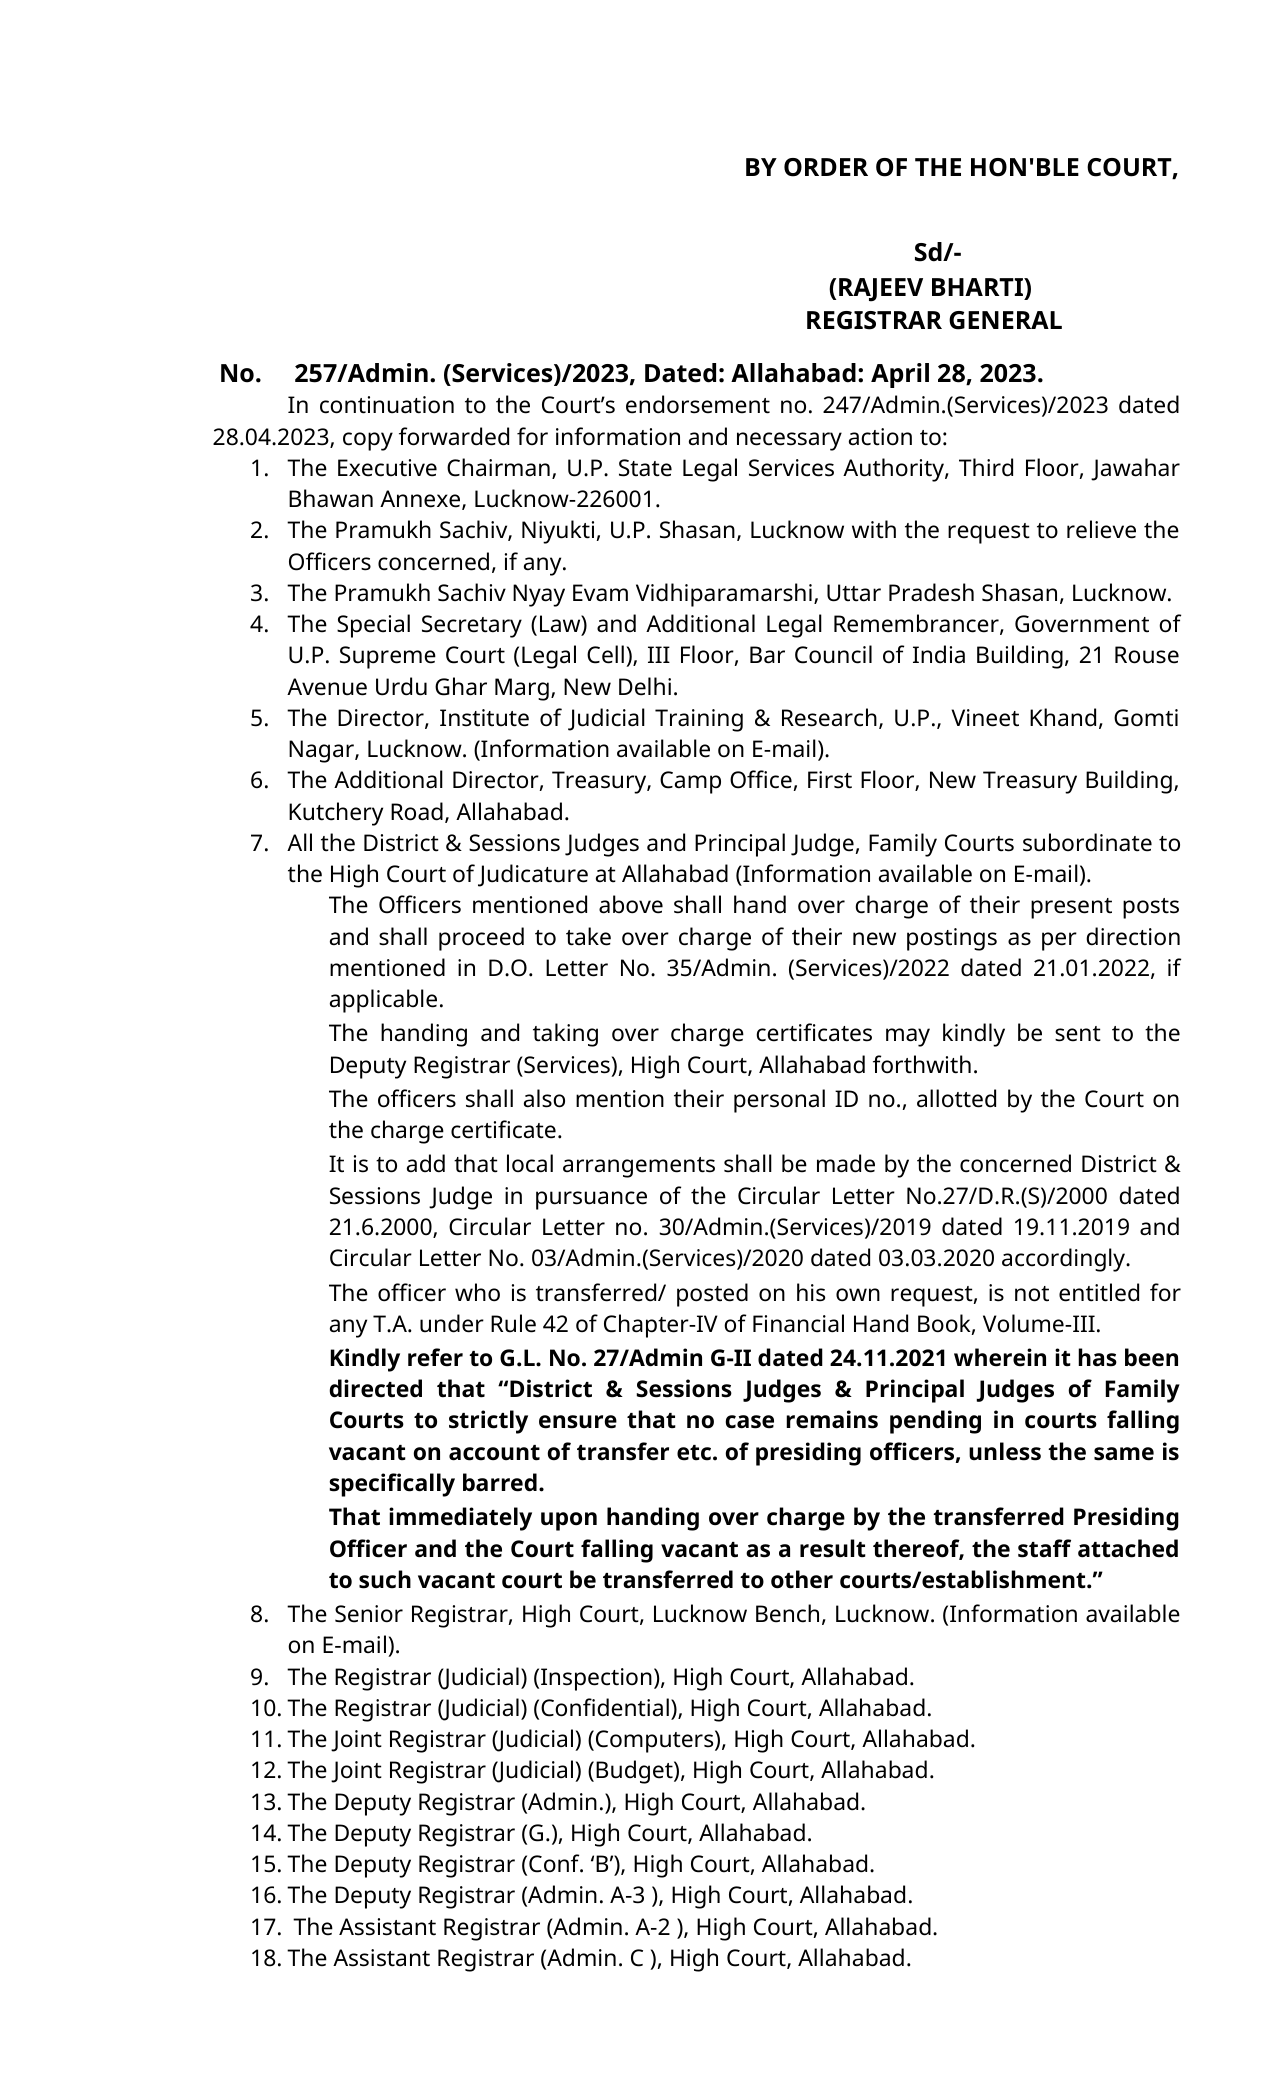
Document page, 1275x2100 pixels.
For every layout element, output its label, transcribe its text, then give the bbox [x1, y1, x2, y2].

list The Executive Chairman, U.P. State Legal Services Authority, Third Floor, Jawahar Bhawan Annexe, Lucknow-226001. [250, 452, 1181, 514]
text Sd/- [212, 235, 1181, 269]
text The officers shall also mention their personal ID no., allotted by the Court on the charge certificate. [328, 1083, 1181, 1145]
text The handing and taking over charge certificates may kindly be sent to the Deputy Registrar (Services), High Court, Allahabad forthwith. [328, 1017, 1181, 1080]
text It is to add that local arrangements shall be made by the concerned District & Sessions Judge in pursuance of the Circular Letter No.27/D.R.(S)/2000 dated 21.6.2000, Circular Letter no. 30/Admin.(Services)/2019 dated 19.11.2019 and Circular Letter No. 03/Admin.(Services)/2020 dated 03.03.2020 accordingly. [328, 1148, 1181, 1273]
list The Registrar (Judicial) (Inspection), High Court, Allahabad. [250, 1661, 1181, 1692]
text Kindly refer to G.L. No. 27/Admin G-II dated 24.11.2021 wherein it has been directed that “District & Sessions Judges & Principal Judges of Family Courts to strictly ensure that no case remains pending in courts falling vacant on account of transfer etc. of presiding officers, unless the same is specifically barred. [328, 1342, 1181, 1498]
text REGISTRAR GENERAL [212, 303, 1181, 337]
list The Deputy Registrar (G.), High Court, Allahabad. [250, 1817, 1181, 1848]
list The Senior Registrar, High Court, Lucknow Bench, Lucknow. (Information available on E-mail). [250, 1598, 1181, 1661]
text That immediately upon handing over charge by the transferred Presiding Officer and the Court falling vacant as a result thereof, the staff attached to such vacant court be transferred to other courts/establishment.” [328, 1501, 1181, 1595]
list The Director, Institute of Judicial Training & Research, U.P., Vineet Khand, Gomti Nagar, Lucknow. (Information available on E-mail). [250, 702, 1181, 764]
list The Joint Registrar (Judicial) (Budget), High Court, Allahabad. [250, 1754, 1181, 1786]
list The Pramukh Sachiv Nyay Evam Vidhiparamarshi, Uttar Pradesh Shasan, Lucknow. [250, 577, 1181, 608]
list All the District & Sessions Judges and Principal Judge, Family Courts subordinate to the High Court of Judicature at Allahabad (Information available on E-mail). [250, 827, 1181, 889]
list The Deputy Registrar (Admin. A-3 ), High Court, Allahabad. [250, 1879, 1181, 1911]
list The Special Secretary (Law) and Additional Legal Remembrancer, Government of U.P. Supreme Court (Legal Cell), III Floor, Bar Council of India Building, 21 Rouse Avenue Urdu Ghar Marg, New Delhi. [250, 608, 1181, 702]
list The Deputy Registrar (Conf. ‘B’), High Court, Allahabad. [250, 1848, 1181, 1879]
list The Joint Registrar (Judicial) (Computers), High Court, Allahabad. [250, 1723, 1181, 1754]
list The Registrar (Judicial) (Confidential), High Court, Allahabad. [250, 1692, 1181, 1723]
text No. 257/Admin. (Services)/2023, Dated: Allahabad: April 28, 2023. [212, 355, 1181, 389]
text The officer who is transferred/ posted on his own request, is not entitled for any T.A. under Rule 42 of Chapter-IV of Financial Hand Book, Volume-III. [328, 1276, 1183, 1339]
text In continuation to the Court’s endorsement no. 247/Admin.(Services)/2023 dated 28.04.2023, copy forwarded for information and necessary action to: [212, 389, 1181, 452]
list The Assistant Registrar (Admin. C ), High Court, Allahabad. [250, 1942, 1181, 1973]
list The Deputy Registrar (Admin.), High Court, Allahabad. [250, 1786, 1181, 1817]
list The Additional Director, Treasury, Camp Office, First Floor, New Treasury Building, Kutchery Road, Allahabad. [250, 764, 1181, 827]
text (RAJEEV BHARTI) [212, 269, 1183, 303]
list The Assistant Registrar (Admin. A-2 ), High Court, Allahabad. [250, 1911, 1181, 1942]
list The Pramukh Sachiv, Niyukti, U.P. Shasan, Lucknow with the request to relieve the Officers concerned, if any. [250, 514, 1181, 577]
text The Officers mentioned above shall hand over charge of their present posts and shall proceed to take over charge of their new postings as per direction mentioned in D.O. Letter No. 35/Admin. (Services)/2022 dated 21.01.2022, if applicable. [328, 889, 1181, 1014]
text BY ORDER OF THE HON'BLE COURT, [587, 150, 1181, 184]
